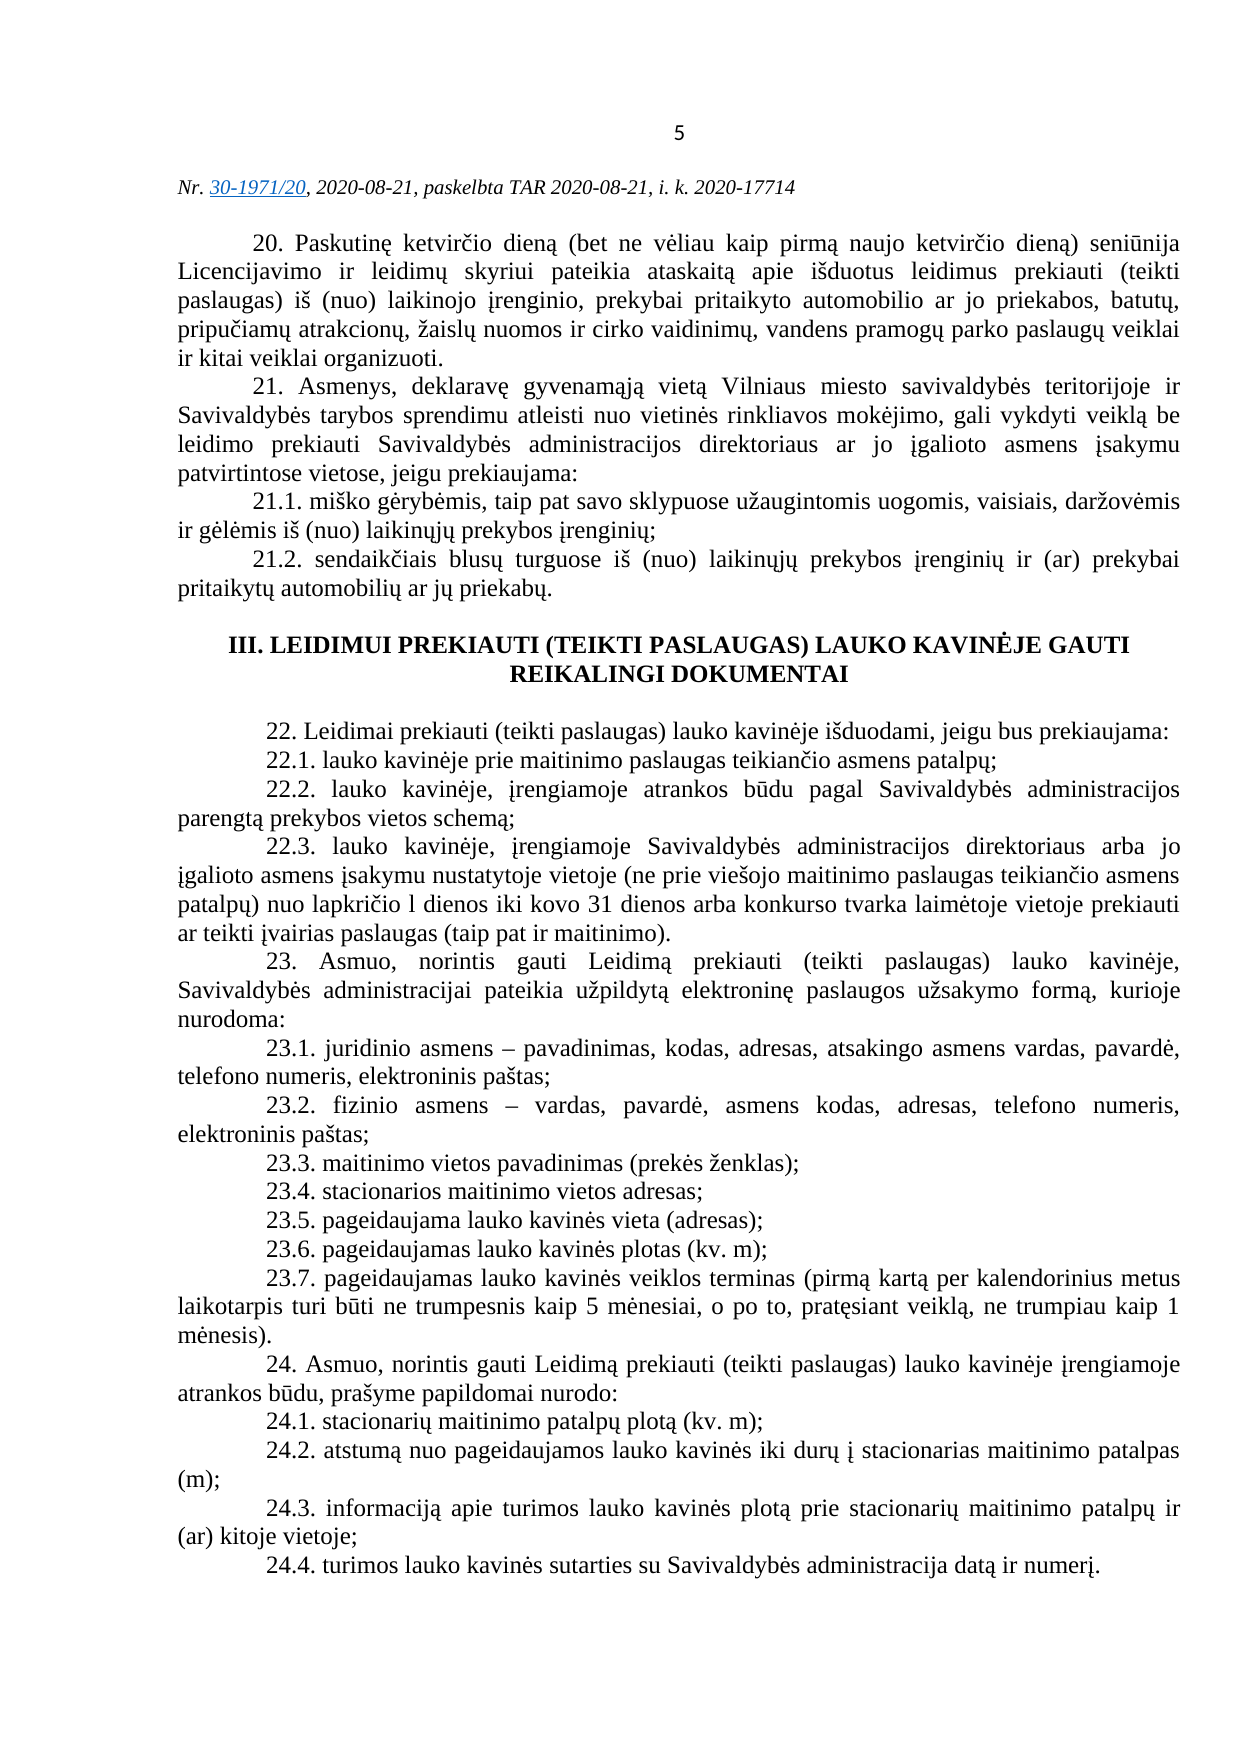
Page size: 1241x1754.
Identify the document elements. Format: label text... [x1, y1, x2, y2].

text 22. Leidimai prekiauti (teikti paslaugas) lauko kavinėje išduodami, jeigu bus prekiaujama: [177, 716, 1181, 745]
text 21. Asmenys, deklaravę gyvenamąją vietą Vilniaus miesto savivaldybės teritorijoje ir Savivaldybės tarybos sprendimu atleisti nuo vietinės rinkliavos mokėjimo, gali vykdyti veiklą be leidimo prekiauti Savivaldybės administracijos direktoriaus ar jo įgalioto asmens įsakymu patvirtintose vietose, jeigu prekiaujama: [177, 371, 1181, 486]
text 23.5. pageidaujama lauko kavinės vieta (adresas); [177, 1205, 1181, 1234]
text 23.6. pageidaujamas lauko kavinės plotas (kv. m); [177, 1234, 1181, 1263]
text 22.2. lauko kavinėje, įrengiamoje atrankos būdu pagal Savivaldybės administracijos parengtą prekybos vietos schemą; [177, 774, 1181, 831]
text III. LEIDIMUI PREKIAUTI (TEIKTI PASLAUGAS) LAUKO KAVINĖJE GAUTI REIKALINGI DOKUMENTAI [177, 630, 1181, 688]
text 24.3. informaciją apie turimos lauko kavinės plotą prie stacionarių maitinimo patalpų ir (ar) kitoje vietoje; [177, 1493, 1181, 1550]
text 20. Paskutinę ketvirčio dieną (bet ne vėliau kaip pirmą naujo ketvirčio dieną) seniūnija Licencijavimo ir leidimų skyriui pateikia ataskaitą apie išduotus leidimus prekiauti (teikti paslaugas) iš (nuo) laikinojo įrenginio, prekybai pritaikyto automobilio ar jo priekabos, batutų, pripučiamų atrakcionų, žaislų nuomos ir cirko vaidinimų, vandens pramogų parko paslaugų veiklai ir kitai veiklai organizuoti. [177, 228, 1181, 371]
text 24.2. atstumą nuo pageidaujamos lauko kavinės iki durų į stacionarias maitinimo patalpas (m); [177, 1435, 1181, 1493]
text 22.3. lauko kavinėje, įrengiamoje Savivaldybės administracijos direktoriaus arba jo įgalioto asmens įsakymu nustatytoje vietoje (ne prie viešojo maitinimo paslaugas teikiančio asmens patalpų) nuo lapkričio l dienos iki kovo 31 dienos arba konkurso tvarka laimėtoje vietoje prekiauti ar teikti įvairias paslaugas (taip pat ir maitinimo). [177, 831, 1181, 946]
text 22.1. lauko kavinėje prie maitinimo paslaugas teikiančio asmens patalpų; [177, 745, 1181, 774]
text 21.2. sendaikčiais blusų turguose iš (nuo) laikinųjų prekybos įrenginių ir (ar) prekybai pritaikytų automobilių ar jų priekabų. [177, 544, 1181, 601]
text 24.4. turimos lauko kavinės sutarties su Savivaldybės administracija datą ir numerį. [177, 1550, 1181, 1579]
text 24.1. stacionarių maitinimo patalpų plotą (kv. m); [177, 1406, 1181, 1435]
text 23.4. stacionarios maitinimo vietos adresas; [177, 1176, 1181, 1205]
text 23.2. fizinio asmens – vardas, pavardė, asmens kodas, adresas, telefono numeris, elektroninis paštas; [177, 1090, 1181, 1148]
text 23.3. maitinimo vietos pavadinimas (prekės ženklas); [177, 1148, 1181, 1176]
text 23. Asmuo, norintis gauti Leidimą prekiauti (teikti paslaugas) lauko kavinėje, Savivaldybės administracijai pateikia užpildytą elektroninę paslaugos užsakymo formą, kurioje nurodoma: [177, 946, 1181, 1033]
text 21.1. miško gėrybėmis, taip pat savo sklypuose užaugintomis uogomis, vaisiais, daržovėmis ir gėlėmis iš (nuo) laikinųjų prekybos įrenginių; [177, 486, 1181, 544]
text Nr. 30-1971/20, 2020-08-21, paskelbta TAR 2020-08-21, i. k. 2020-17714 [177, 175, 1181, 199]
text 24. Asmuo, norintis gauti Leidimą prekiauti (teikti paslaugas) lauko kavinėje įrengiamoje atrankos būdu, prašyme papildomai nurodo: [177, 1349, 1181, 1406]
text 23.1. juridinio asmens – pavadinimas, kodas, adresas, atsakingo asmens vardas, pavardė, telefono numeris, elektroninis paštas; [177, 1033, 1181, 1090]
text 23.7. pageidaujamas lauko kavinės veiklos terminas (pirmą kartą per kalendorinius metus laikotarpis turi būti ne trumpesnis kaip 5 mėnesiai, o po to, pratęsiant veiklą, ne trumpiau kaip 1 mėnesis). [177, 1263, 1181, 1349]
